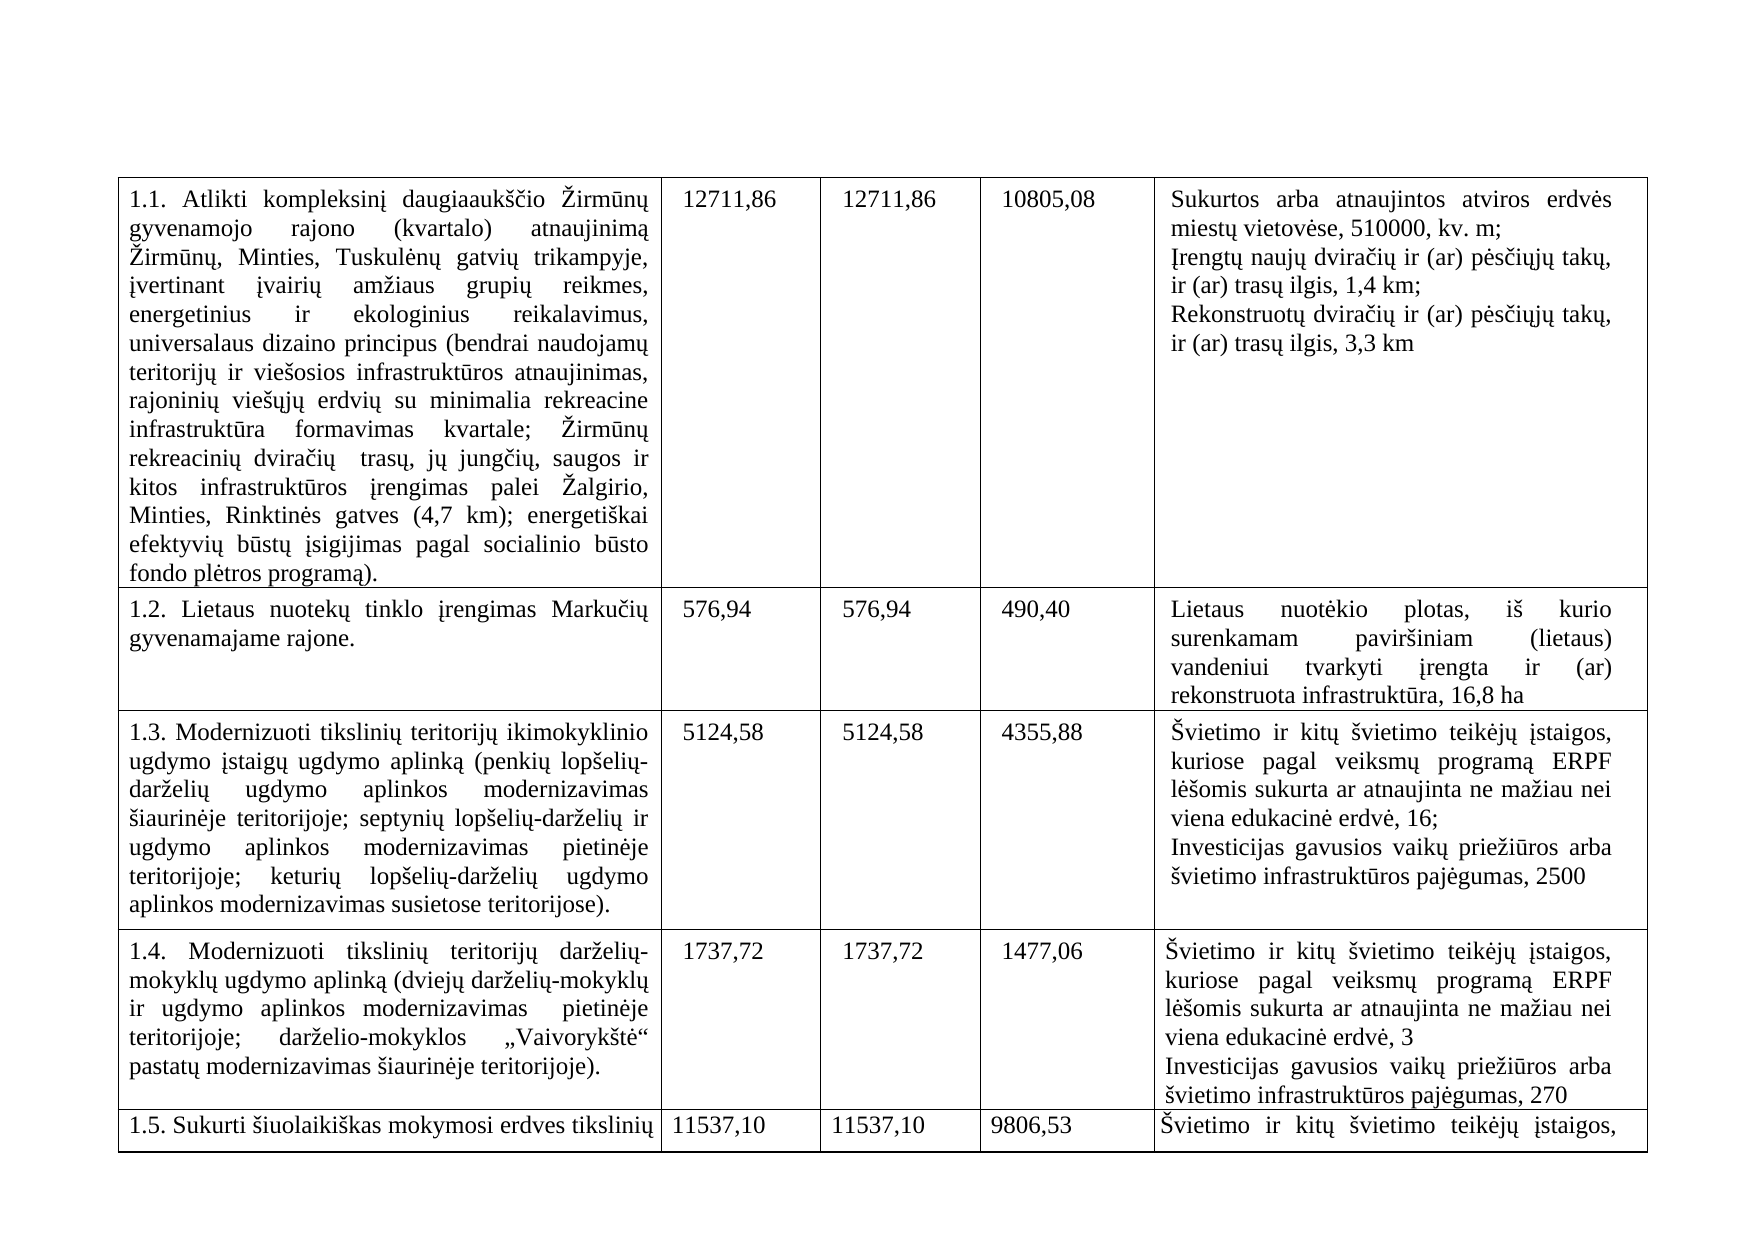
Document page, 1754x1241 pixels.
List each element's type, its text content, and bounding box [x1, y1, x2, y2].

table_cell 12711,86 [821, 178, 980, 587]
table_cell 1737,72 [821, 930, 980, 1109]
table_cell 5124,58 [662, 711, 820, 929]
table_cell Švietimo ir kitų švietimo teikėjų įstaigos, kuriose pagal veiksmų programą ERPF lėšomis sukurta ar atnaujinta ne mažiau nei viena edukacinė erdvė, 16; Investicijas gavusios vaikų priežiūros arba švietimo infrastruktūros pajėgumas, 2500 [1155, 711, 1647, 929]
table_cell 1.4. Modernizuoti tikslinių teritorijų darželių-mokyklų ugdymo aplinką (dviejų darželių-mokyklų ir ugdymo aplinkos modernizavimas pietinėje teritorijoje; darželio-mokyklos „Vaivorykštė“ pastatų modernizavimas šiaurinėje teritorijoje). [119, 930, 661, 1109]
table_cell Švietimo ir kitų švietimo teikėjų įstaigos, [1155, 1110, 1647, 1151]
table_cell 4355,88 [981, 711, 1154, 929]
table_cell Lietaus nuotėkio plotas, iš kurio surenkamam paviršiniam (lietaus) vandeniui tvarkyti įrengta ir (ar) rekonstruota infrastruktūra, 16,8 ha [1155, 588, 1647, 710]
table_cell Švietimo ir kitų švietimo teikėjų įstaigos, kuriose pagal veiksmų programą ERPF lėšomis sukurta ar atnaujinta ne mažiau nei viena edukacinė erdvė, 3 Investicijas gavusios vaikų priežiūros arba švietimo infrastruktūros pajėgumas, 270 [1155, 930, 1647, 1109]
table_cell Sukurtos arba atnaujintos atviros erdvės miestų vietovėse, 510000, kv. m; Įrengtų naujų dviračių ir (ar) pėsčiųjų takų, ir (ar) trasų ilgis, 1,4 km; Rekonstruotų dviračių ir (ar) pėsčiųjų takų, ir (ar) trasų ilgis, 3,3 km [1155, 178, 1647, 587]
table_cell 576,94 [662, 588, 820, 710]
table_cell 576,94 [821, 588, 980, 710]
table_cell 1.2. Lietaus nuotekų tinklo įrengimas Markučių gyvenamajame rajone. [119, 588, 661, 710]
table_cell 1.5. Sukurti šiuolaikiškas mokymosi erdves tikslinių [119, 1110, 661, 1151]
table_cell 1.3. Modernizuoti tikslinių teritorijų ikimokyklinio ugdymo įstaigų ugdymo aplinką (penkių lopšelių-darželių ugdymo aplinkos modernizavimas šiaurinėje teritorijoje; septynių lopšelių-darželių ir ugdymo aplinkos modernizavimas pietinėje teritorijoje; keturių lopšelių-darželių ugdymo aplinkos modernizavimas susietose teritorijose). [119, 711, 661, 929]
table_cell 10805,08 [981, 178, 1154, 587]
table_cell 9806,53 [981, 1110, 1154, 1151]
table_cell 1737,72 [662, 930, 820, 1109]
table_cell 1.1. Atlikti kompleksinį daugiaaukščio Žirmūnų gyvenamojo rajono (kvartalo) atnaujinimą Žirmūnų, Minties, Tuskulėnų gatvių trikampyje, įvertinant įvairių amžiaus grupių reikmes, energetinius ir ekologinius reikalavimus, universalaus dizaino principus (bendrai naudojamų teritorijų ir viešosios infrastruktūros atnaujinimas, rajoninių viešųjų erdvių su minimalia rekreacine infrastruktūra formavimas kvartale; Žirmūnų rekreacinių dviračių trasų, jų jungčių, saugos ir kitos infrastruktūros įrengimas palei Žalgirio, Minties, Rinktinės gatves (4,7 km); energetiškai efektyvių būstų įsigijimas pagal socialinio būsto fondo plėtros programą). [119, 178, 661, 587]
table_cell 12711,86 [662, 178, 820, 587]
table_cell 1477,06 [981, 930, 1154, 1109]
table_cell 5124,58 [821, 711, 980, 929]
table_cell 490,40 [981, 588, 1154, 710]
table_cell 11537,10 [662, 1110, 820, 1151]
table_cell 11537,10 [821, 1110, 980, 1151]
